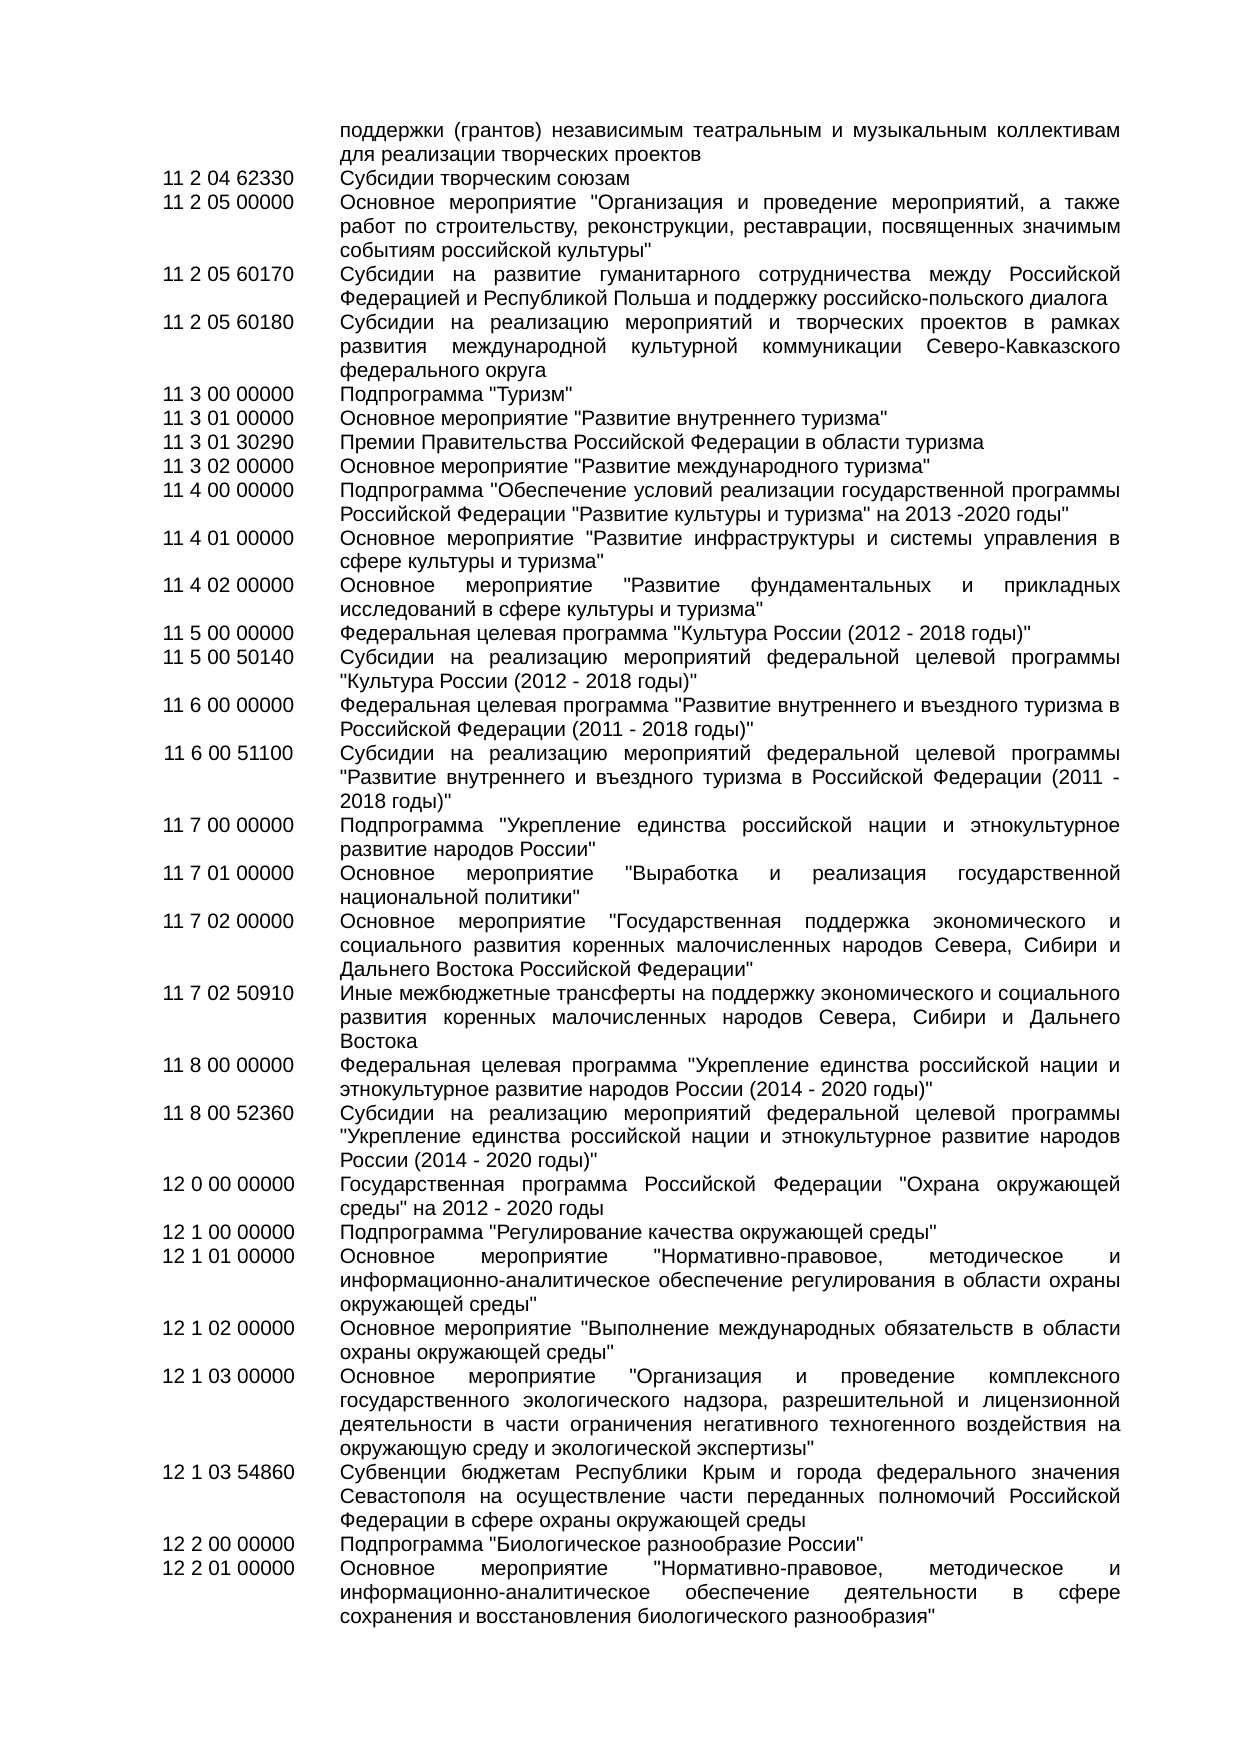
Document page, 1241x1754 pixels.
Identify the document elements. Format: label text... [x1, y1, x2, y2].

table_cell поддержки (грантов) независимым театральным и музыкальным коллективам для реализации творческих проектов [339, 118, 1122, 166]
table_cell Субсидии на развитие гуманитарного сотрудничества между Российской Федерацией и Республикой Польша и поддержку российско-польского диалога [339, 262, 1122, 310]
table_cell Субсидии на реализацию мероприятий федеральной целевой программы "Укрепление единства российской нации и этнокультурное развитие народов России (2014 - 2020 годы)" [339, 1100, 1122, 1172]
table_cell Основное мероприятие "Развитие внутреннего туризма" [339, 406, 1122, 429]
table_cell 11 5 00 00000 [118, 621, 338, 645]
table_cell Основное мероприятие "Государственная поддержка экономического и социального развития коренных малочисленных народов Севера, Сибири и Дальнего Востока Российской Федерации" [339, 909, 1122, 981]
table_cell 11 7 02 50910 [118, 981, 338, 1052]
table_cell Основное мероприятие "Нормативно-правовое, методическое и информационно-аналитическое обеспечение деятельности в сфере сохранения и восстановления биологического разнообразия" [339, 1556, 1122, 1627]
table_cell Федеральная целевая программа "Культура России (2012 - 2018 годы)" [339, 621, 1122, 645]
table_cell Субсидии на реализацию мероприятий и творческих проектов в рамках развития международной культурной коммуникации Северо-Кавказского федерального округа [339, 310, 1122, 382]
table_cell Иные межбюджетные трансферты на поддержку экономического и социального развития коренных малочисленных народов Севера, Сибири и Дальнего Востока [339, 981, 1122, 1052]
table_cell Премии Правительства Российской Федерации в области туризма [339, 430, 1122, 453]
table_cell 12 2 00 00000 [118, 1532, 338, 1556]
table_cell Основное мероприятие "Развитие инфраструктуры и системы управления в сфере культуры и туризма" [339, 525, 1122, 573]
table_cell 12 1 00 00000 [118, 1220, 338, 1244]
table_cell Основное мероприятие "Развитие международного туризма" [339, 454, 1122, 477]
table_cell Субсидии на реализацию мероприятий федеральной целевой программы "Развитие внутреннего и въездного туризма в Российской Федерации (2011 - 2018 годы)" [339, 741, 1122, 813]
table_cell Государственная программа Российской Федерации "Охрана окружающей среды" на 2012 - 2020 годы [339, 1172, 1122, 1220]
table_cell 12 2 01 00000 [118, 1556, 338, 1627]
table_cell 11 3 01 30290 [118, 430, 338, 453]
table_cell Подпрограмма "Регулирование качества окружающей среды" [339, 1220, 1122, 1244]
table_cell [118, 118, 338, 166]
table_cell 11 4 00 00000 [118, 478, 338, 525]
table_cell Субвенции бюджетам Республики Крым и города федерального значения Севастополя на осуществление части переданных полномочий Российской Федерации в сфере охраны окружающей среды [339, 1460, 1122, 1532]
table_cell 11 6 00 51100 [118, 741, 338, 813]
table_cell Основное мероприятие "Организация и проведение мероприятий, а также работ по строительству, реконструкции, реставрации, посвященных значимым событиям российской культуры" [339, 190, 1122, 262]
table_cell Субсидии на реализацию мероприятий федеральной целевой программы "Культура России (2012 - 2018 годы)" [339, 645, 1122, 693]
table_cell Основное мероприятие "Выполнение международных обязательств в области охраны окружающей среды" [339, 1316, 1122, 1364]
table_cell 12 1 03 54860 [118, 1460, 338, 1532]
table_cell 11 3 02 00000 [118, 454, 338, 477]
table_cell Подпрограмма "Туризм" [339, 382, 1122, 406]
table_cell Подпрограмма "Обеспечение условий реализации государственной программы Российской Федерации "Развитие культуры и туризма" на 2013 -2020 годы" [339, 478, 1122, 525]
table_cell 11 3 01 00000 [118, 406, 338, 429]
table_cell 11 2 04 62330 [118, 166, 338, 190]
table_cell 11 2 05 00000 [118, 190, 338, 262]
table_cell 11 2 05 60180 [118, 310, 338, 382]
table_cell 12 1 01 00000 [118, 1244, 338, 1316]
table_cell 11 8 00 00000 [118, 1053, 338, 1100]
table_cell 11 4 02 00000 [118, 573, 338, 621]
table_cell 11 5 00 50140 [118, 645, 338, 693]
table_cell 12 0 00 00000 [118, 1172, 338, 1220]
table_cell Субсидии творческим союзам [339, 166, 1122, 190]
table_cell 11 7 02 00000 [118, 909, 338, 981]
table_cell Основное мероприятие "Нормативно-правовое, методическое и информационно-аналитическое обеспечение регулирования в области охраны окружающей среды" [339, 1244, 1122, 1316]
table_cell 12 1 03 00000 [118, 1364, 338, 1460]
table_cell 11 7 01 00000 [118, 861, 338, 909]
table_cell Основное мероприятие "Развитие фундаментальных и прикладных исследований в сфере культуры и туризма" [339, 573, 1122, 621]
table_cell 12 1 02 00000 [118, 1316, 338, 1364]
table_cell Подпрограмма "Укрепление единства российской нации и этнокультурное развитие народов России" [339, 813, 1122, 861]
table_cell Федеральная целевая программа "Развитие внутреннего и въездного туризма в Российской Федерации (2011 - 2018 годы)" [339, 693, 1122, 741]
table_cell 11 6 00 00000 [118, 693, 338, 741]
table_cell Федеральная целевая программа "Укрепление единства российской нации и этнокультурное развитие народов России (2014 - 2020 годы)" [339, 1053, 1122, 1100]
table_cell 11 2 05 60170 [118, 262, 338, 310]
table_cell Подпрограмма "Биологическое разнообразие России" [339, 1532, 1122, 1556]
table_cell Основное мероприятие "Организация и проведение комплексного государственного экологического надзора, разрешительной и лицензионной деятельности в части ограничения негативного техногенного воздействия на окружающую среду и экологической экспертизы" [339, 1364, 1122, 1460]
table_cell 11 8 00 52360 [118, 1100, 338, 1172]
table_cell 11 4 01 00000 [118, 525, 338, 573]
table_cell 11 3 00 00000 [118, 382, 338, 406]
table_cell 11 7 00 00000 [118, 813, 338, 861]
table_cell Основное мероприятие "Выработка и реализация государственной национальной политики" [339, 861, 1122, 909]
